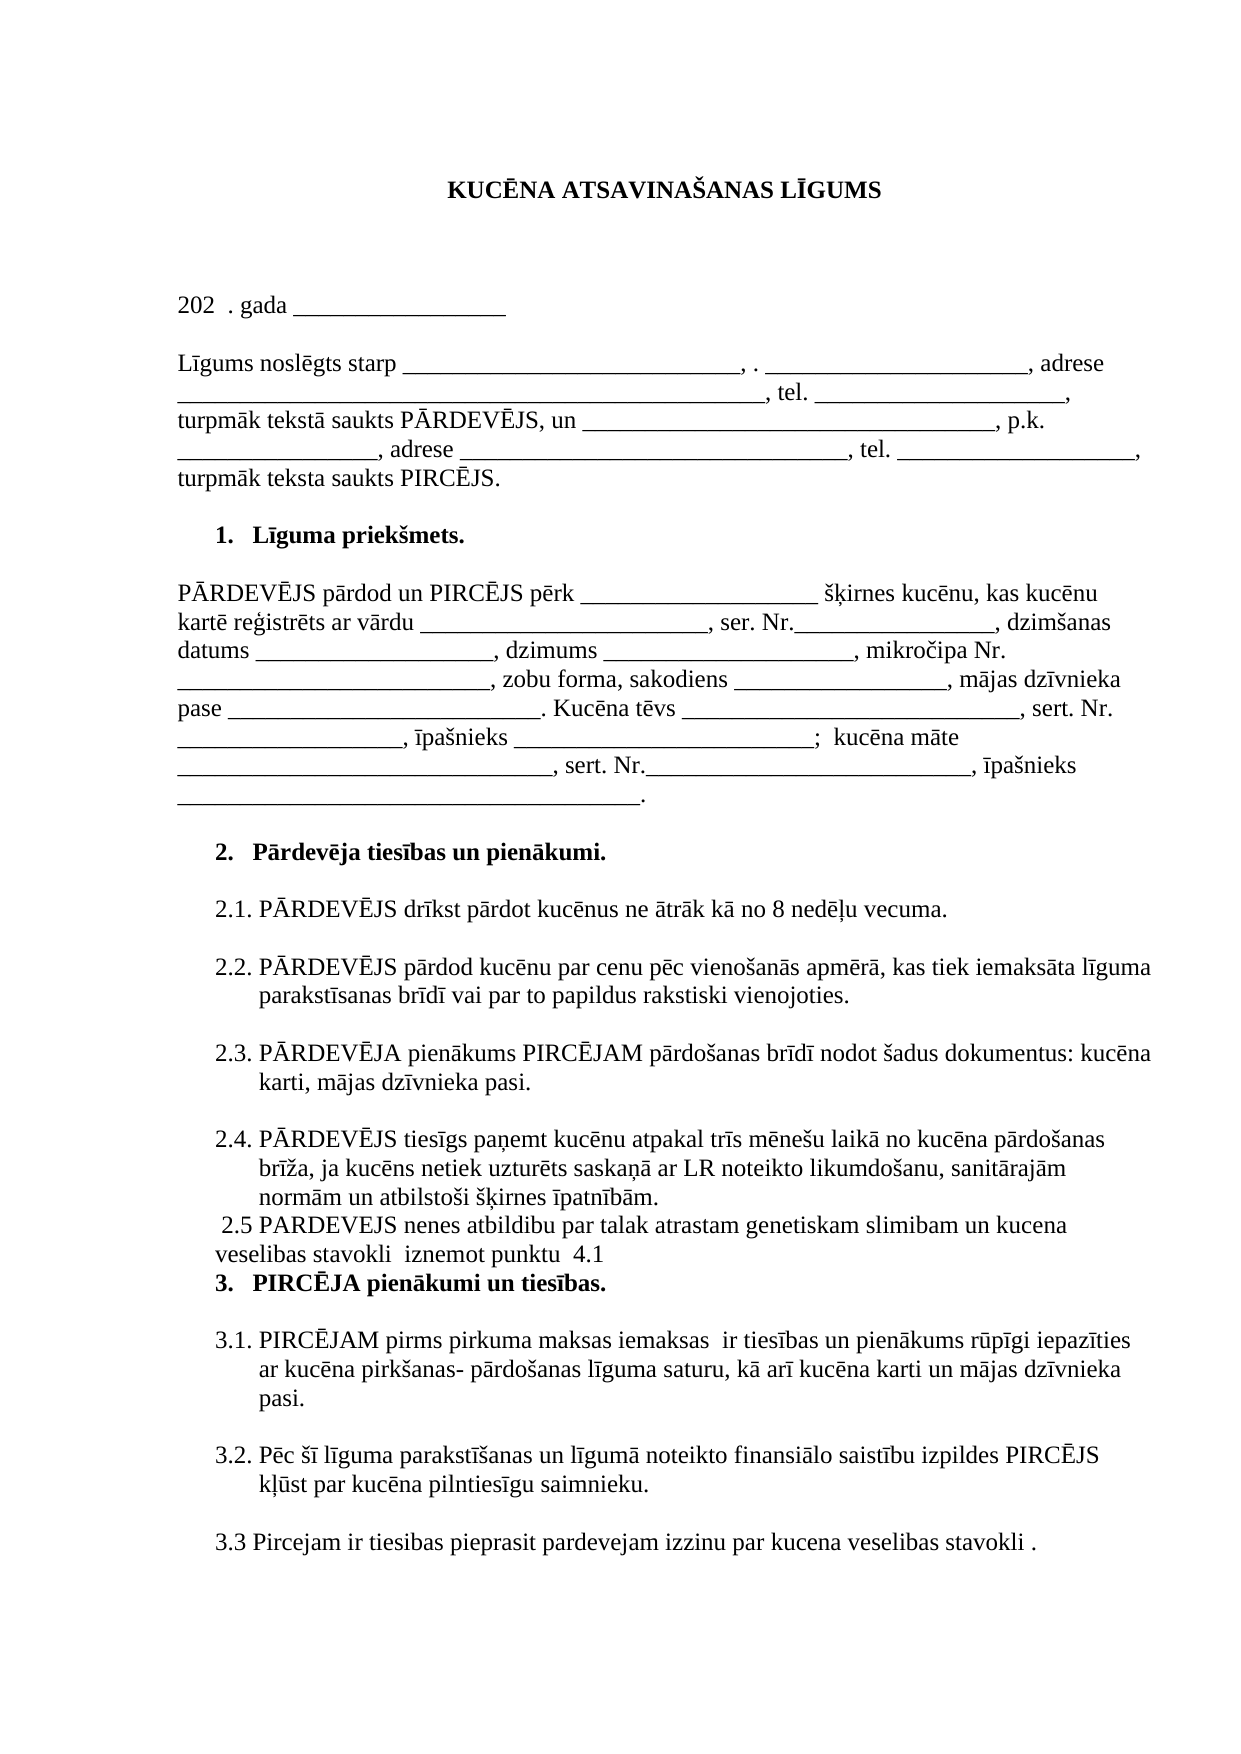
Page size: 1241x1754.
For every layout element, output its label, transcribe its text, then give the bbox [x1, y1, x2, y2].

list PĀRDEVĒJS pārdod kucēnu par cenu pēc vienošanās apmērā, kas tiek iemaksāta līguma parakstīsanas brīdī vai par to papildus rakstiski vienojoties. [215, 952, 1152, 1009]
list PIRCĒJA pienākumi un tiesības. [215, 1268, 1152, 1297]
list Pārdevēja tiesības un pienākumi. [215, 837, 1152, 866]
list PĀRDEVĒJA pienākums PIRCĒJAM pārdošanas brīdī nodot šadus dokumentus: kucēna karti, mājas dzīvnieka pasi. [215, 1038, 1152, 1096]
text Līgums noslēgts starp ___________________________, . _____________________, adrese _______________________________________________, tel. ____________________, turpmāk tekstā saukts PĀRDEVĒJS, un _________________________________, p.k. ________________, adrese _______________________________, tel. ___________________, turpmāk teksta saukts PIRCĒJS. [177, 348, 1152, 492]
list Līguma priekšmets. [215, 521, 1152, 549]
list Pēc šī līguma parakstīšanas un līgumā noteikto finansiālo saistību izpildes PIRCĒJS kļūst par kucēna pilntiesīgu saimnieku. [215, 1441, 1152, 1498]
text 3.3 Pircejam ir tiesibas pieprasit pardevejam izzinu par kucena veselibas stavokli . [177, 1527, 1152, 1556]
text 202 . gada _________________ [177, 291, 1152, 319]
list PIRCĒJAM pirms pirkuma maksas iemaksas ir tiesības un pienākums rūpīgi iepazīties ar kucēna pirkšanas- pārdošanas līguma saturu, kā arī kucēna karti un mājas dzīvnieka pasi. [215, 1326, 1152, 1412]
list PĀRDEVĒJS drīkst pārdot kucēnus ne ātrāk kā no 8 nedēļu vecuma. [215, 894, 1152, 923]
text KUCĒNA ATSAVINAŠANAS LĪGUMS [177, 176, 1152, 204]
text 2.5 PARDEVEJS nenes atbildibu par talak atrastam genetiskam slimibam un kucena veselibas stavokli iznemot punktu 4.1 [215, 1211, 1152, 1268]
list PĀRDEVĒJS tiesīgs paņemt kucēnu atpakal trīs mēnešu laikā no kucēna pārdošanas brīža, ja kucēns netiek uzturēts saskaņā ar LR noteikto likumdošanu, sanitārajām normām un atbilstoši šķirnes īpatnībām. [215, 1124, 1152, 1211]
text PĀRDEVĒJS pārdod un PIRCĒJS pērk ___________________ šķirnes kucēnu, kas kucēnu kartē reģistrēts ar vārdu _______________________, ser. Nr.________________, dzimšanas datums ___________________, dzimums ____________________, mikročipa Nr. _________________________, zobu forma, sakodiens _________________, mājas dzīvnieka pase _________________________. Kucēna tēvs ___________________________, sert. Nr. __________________, īpašnieks ________________________; kucēna māte ______________________________, sert. Nr.__________________________, īpašnieks _____________________________________. [177, 578, 1152, 808]
